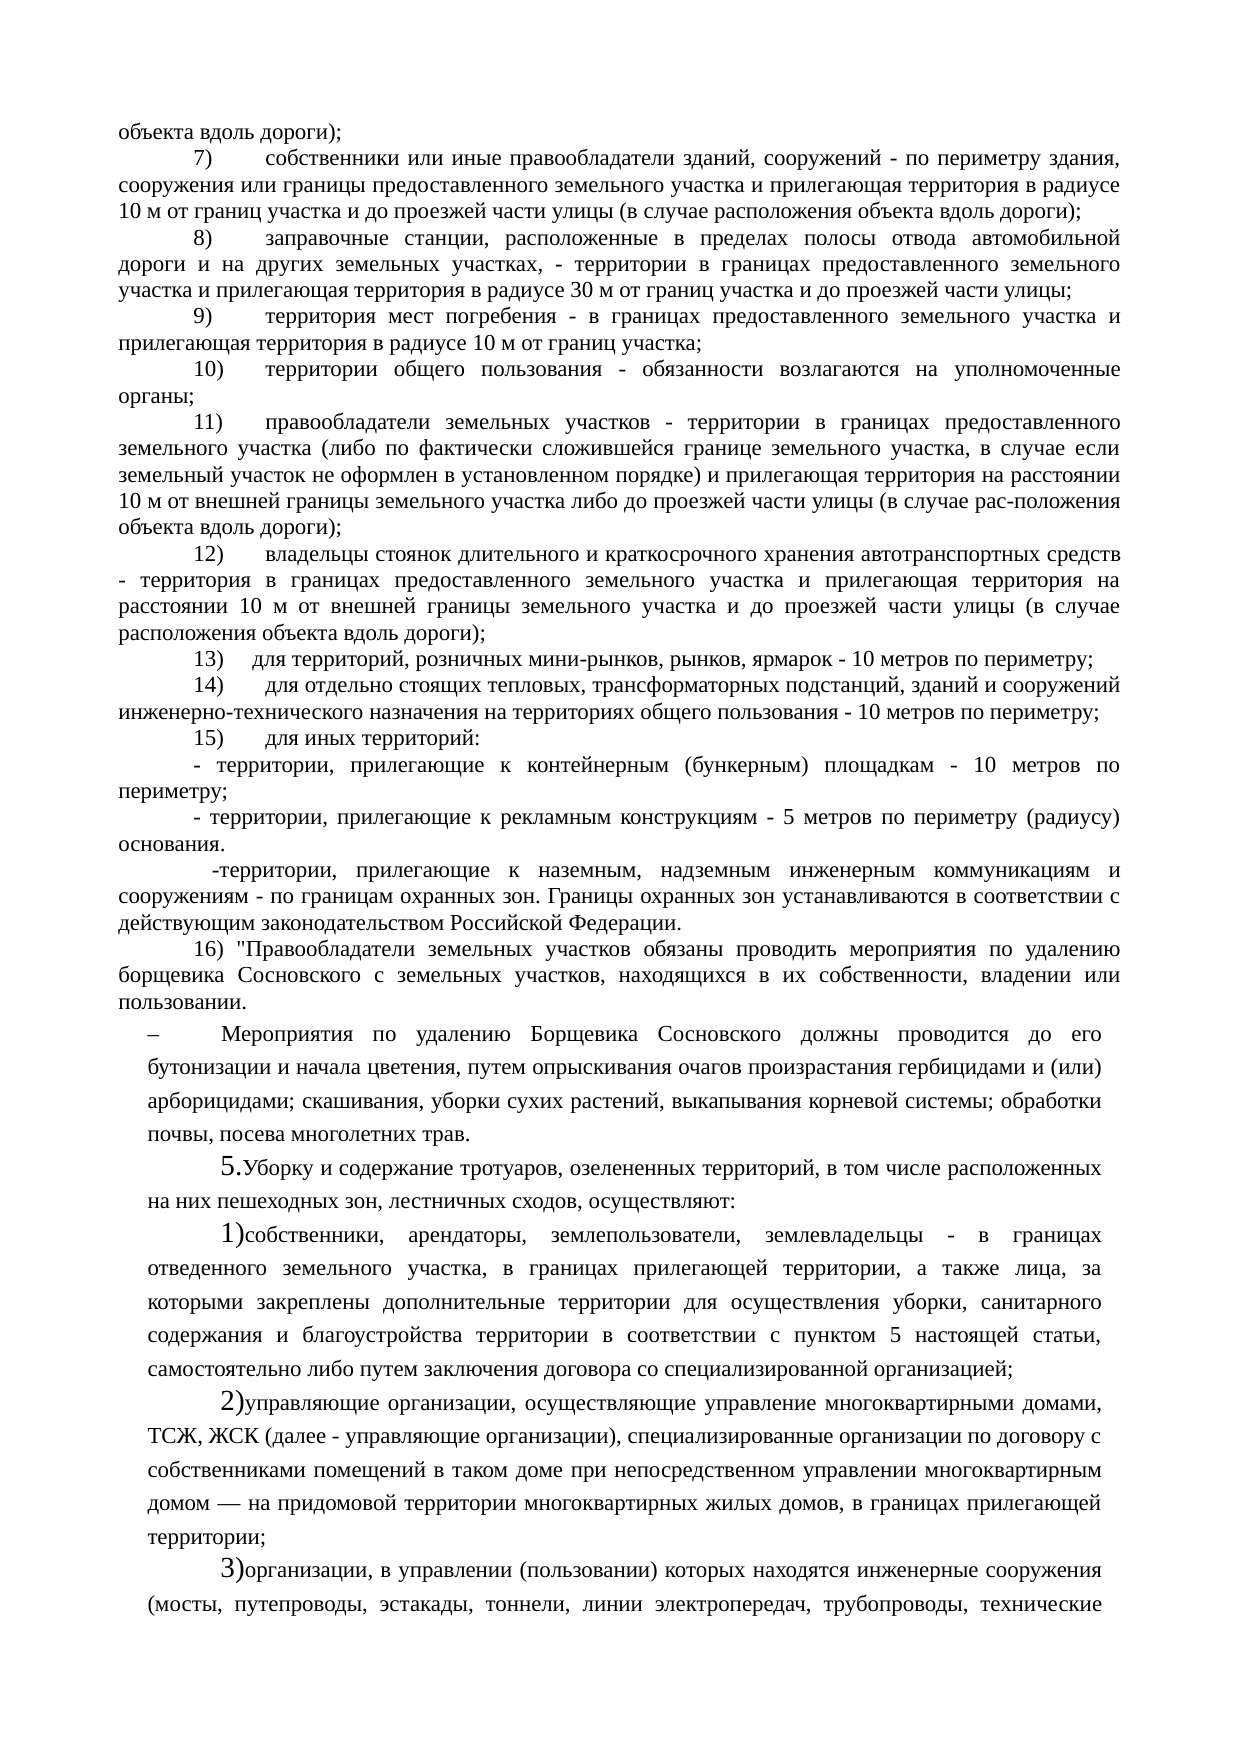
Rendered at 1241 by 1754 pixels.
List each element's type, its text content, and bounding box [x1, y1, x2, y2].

text 13) для территорий, розничных мини-рынков, рынков, ярмарок - 10 метров по периметру; [118, 645, 1122, 672]
text -территории, прилегающие к наземным, надземным инженерным коммуникациям и сооружениям - по границам охранных зон. Границы охранных зон устанавливаются в соответствии с действующим законодательством Российской Федерации. [118, 856, 1122, 935]
list управляющие организации, осуществляющие управление многоквартирными домами, ТСЖ, ЖСК (далее - управляющие организации), специализированные организации по договору с собственниками помещений в таком доме при непосредственном управлении многоквартирным домом — на придомовой территории многоквартирных жилых домов, в границах прилегающей территории; [147, 1383, 1103, 1551]
text 10) территории общего пользования - обязанности возлагаются на уполномоченные органы; [118, 355, 1122, 408]
list собственники, арендаторы, землепользователи, землевладельцы - в границах отведенного земельного участка, в границах прилегающей территории, а также лица, за которыми закреплены дополнительные территории для осуществления уборки, санитарного содержания и благоустройства территории в соответствии с пунктом 5 настоящей статьи, самостоятельно либо путем заключения договора со специализированной организацией; [147, 1215, 1103, 1383]
text 11) правообладатели земельных участков - территории в границах предоставленного земельного участка (либо по фактически сложившейся границе земельного участка, в случае если земельный участок не оформлен в установленном порядке) и прилегающая территория на расстоянии 10 м от внешней границы земельного участка либо до проезжей части улицы (в случае рас-положения объекта вдоль дороги); [118, 408, 1122, 540]
text 16) "Правообладатели земельных участков обязаны проводить мероприятия по удалению борщевика Сосновского с земельных участков, находящихся в их собственности, владении или пользовании. [118, 935, 1122, 1014]
text 8) заправочные станции, расположенные в пределах полосы отвода автомобильной дороги и на других земельных участках, - территории в границах предоставленного земельного участка и прилегающая территория в радиусе 30 м от границ участка и до проезжей части улицы; [118, 223, 1122, 303]
text 12) владельцы стоянок длительного и краткосрочного хранения автотранспортных средств - территория в границах предоставленного земельного участка и прилегающая территория на расстоянии 10 м от внешней границы земельного участка и до проезжей части улицы (в случае расположения объекта вдоль дороги); [118, 540, 1122, 645]
list организации, в управлении (пользовании) которых находятся инженерные сооружения (мосты, путепроводы, эстакады, тоннели, линии электропередач, трубопроводы, технические [147, 1551, 1103, 1618]
text - территории, прилегающие к контейнерным (бункерным) площадкам - 10 метров по периметру; [118, 751, 1122, 803]
text объекта вдоль дороги); [118, 118, 1122, 144]
text - территории, прилегающие к рекламным конструкциям - 5 метров по периметру (радиусу) основания. [118, 803, 1122, 856]
text 7) собственники или иные правообладатели зданий, сооружений - по периметру здания, сооружения или границы предоставленного земельного участка и прилегающая территория в радиусе 10 м от границ участка и до проезжей части улицы (в случае расположения объекта вдоль дороги); [118, 144, 1122, 223]
text – Мероприятия по удалению Борщевика Сосновского должны проводится до его бутонизации и начала цветения, путем опрыскивания очагов произрастания гербицидами и (или) арборицидами; скашивания, уборки сухих растений, выкапывания корневой системы; обработки почвы, посева многолетних трав. [147, 1014, 1103, 1148]
text 15) для иных территорий: [118, 724, 1122, 751]
text 14) для отдельно стоящих тепловых, трансформаторных подстанций, зданий и сооружений инженерно-технического назначения на территориях общего пользования - 10 метров по периметру; [118, 672, 1122, 724]
text 9) территория мест погребения - в границах предоставленного земельного участка и прилегающая территория в радиусе 10 м от границ участка; [118, 303, 1122, 355]
list Уборку и содержание тротуаров, озелененных территорий, в том числе расположенных на них пешеходных зон, лестничных сходов, осуществляют: [147, 1148, 1103, 1215]
